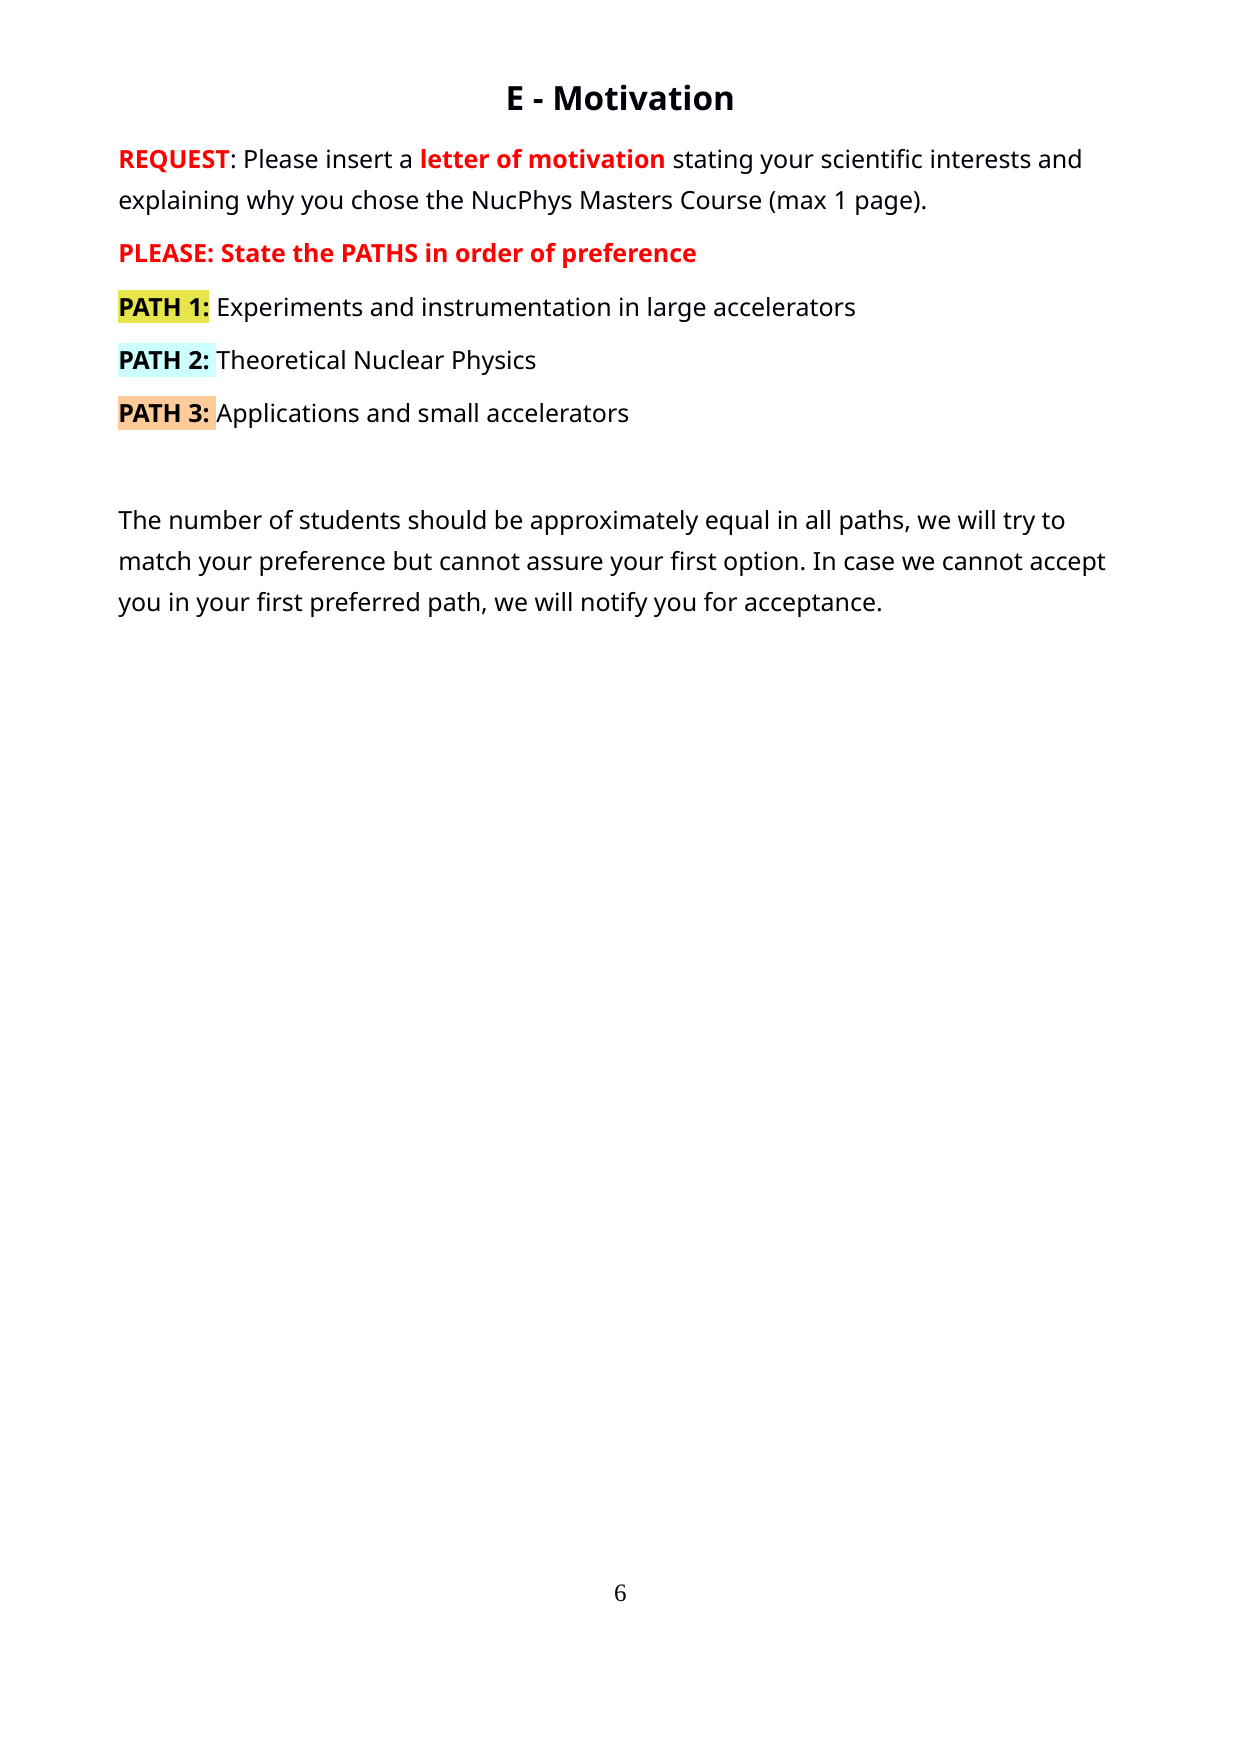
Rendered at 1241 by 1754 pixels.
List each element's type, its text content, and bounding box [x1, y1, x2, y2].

text PATH 3: Applications and small accelerators [118, 396, 1122, 430]
text PATH 2: Theoretical Nuclear Physics [118, 343, 1122, 377]
text E - Motivation [118, 75, 1122, 120]
text The number of students should be approximately equal in all paths, we will try to match your preference but cannot assure your first option. In case we cannot accept you in your first preferred path, we will notify you for acceptance. [118, 503, 1122, 618]
text PATH 1: Experiments and instrumentation in large accelerators [118, 289, 1122, 323]
text REQUEST: Please insert a letter of motivation stating your scientific interests and explaining why you chose the NucPhys Masters Course (max 1 page). [118, 142, 1122, 217]
text PLEASE: State the PATHS in order of preference [118, 236, 1122, 270]
